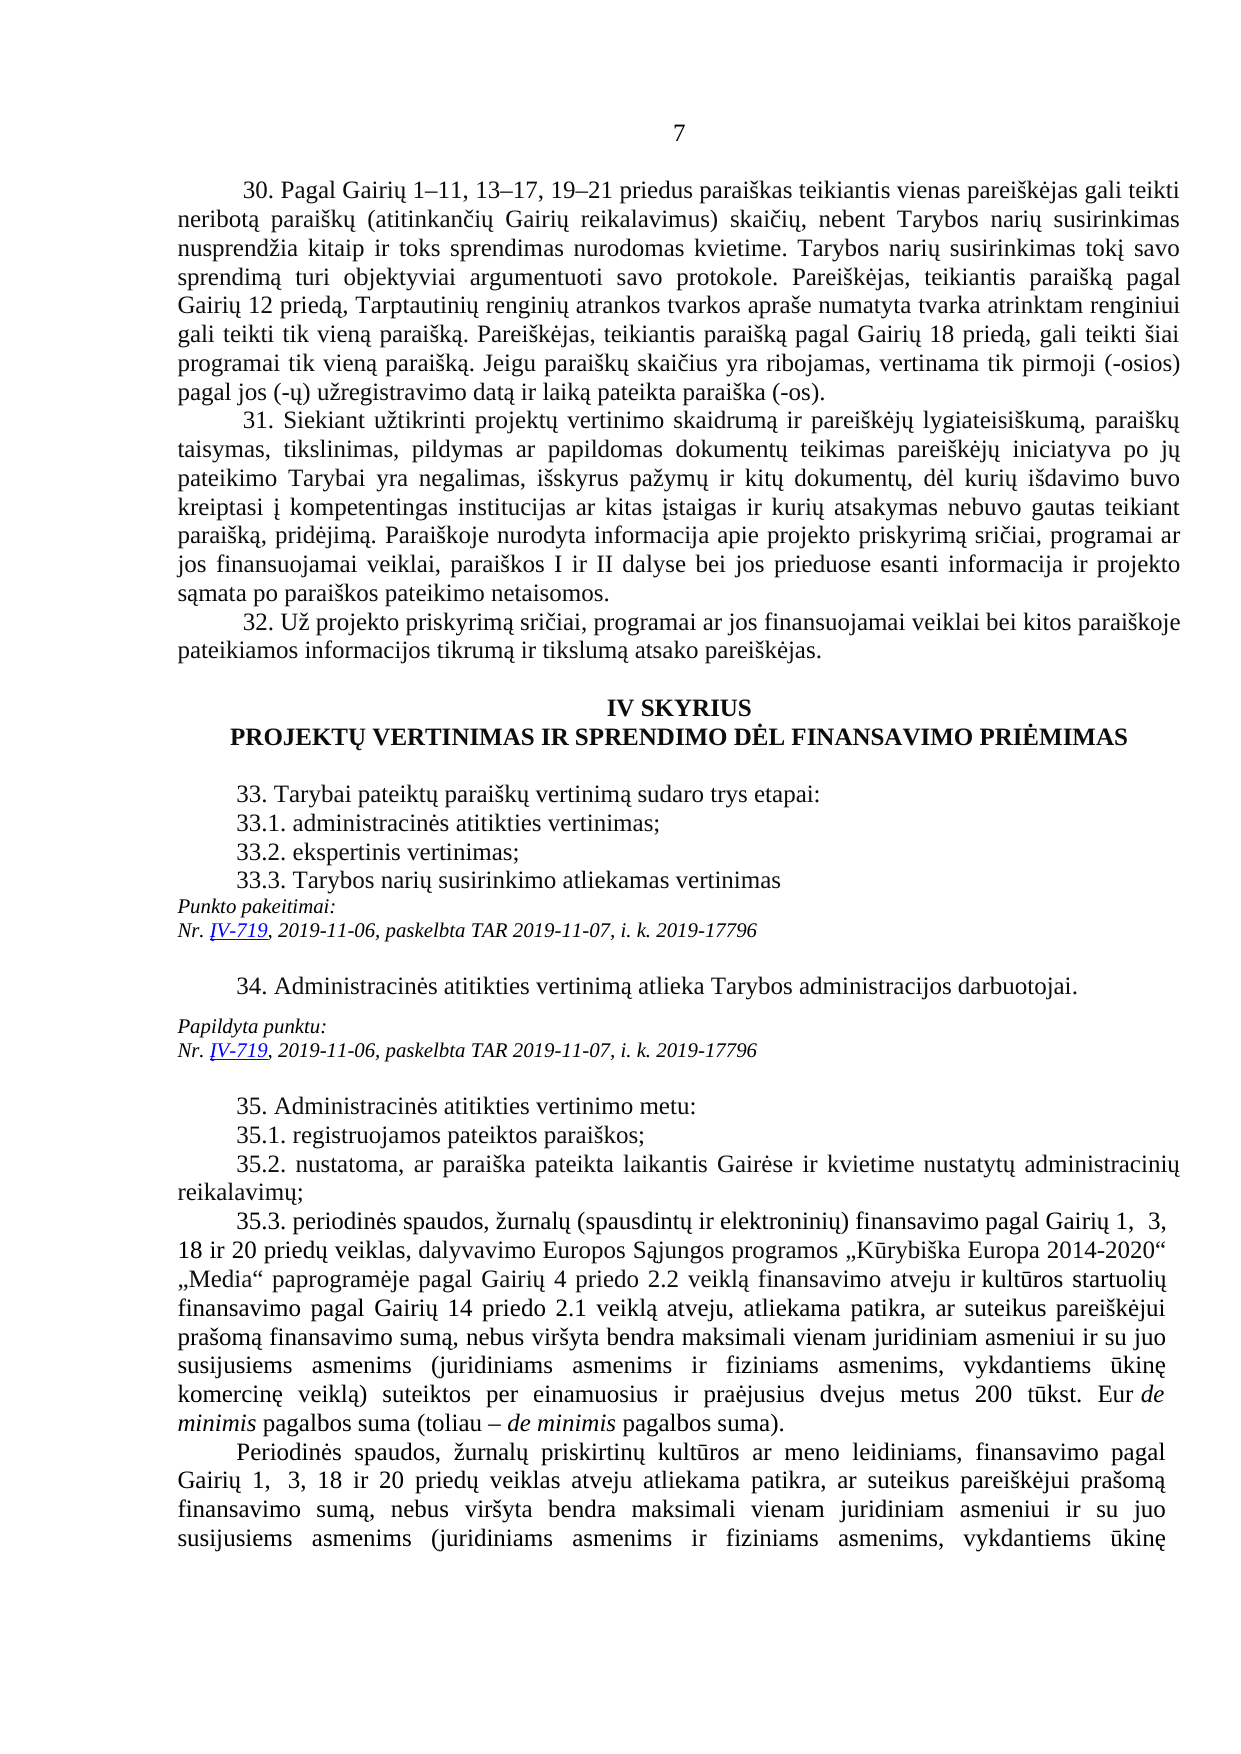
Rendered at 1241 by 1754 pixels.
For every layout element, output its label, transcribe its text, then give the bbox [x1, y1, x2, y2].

text Periodinės spaudos, žurnalų priskirtinų kultūros ar meno leidiniams, finansavimo pagal Gairių 1, 3, 18 ir 20 priedų veiklas atveju atliekama patikra, ar suteikus pareiškėjui prašomą finansavimo sumą, nebus viršyta bendra maksimali vienam juridiniam asmeniui ir su juo susijusiems asmenims (juridiniams asmenims ir fiziniams asmenims, vykdantiems ūkinę [177, 1437, 1167, 1552]
text 35. Administracinės atitikties vertinimo metu: [177, 1091, 1181, 1120]
text 30. Pagal Gairių 1–11, 13–17, 19–21 priedus paraiškas teikiantis vienas pareiškėjas gali teikti neribotą paraiškų (atitinkančių Gairių reikalavimus) skaičių, nebent Tarybos narių susirinkimas nusprendžia kitaip ir toks sprendimas nurodomas kvietime. Tarybos narių susirinkimas tokį savo sprendimą turi objektyviai argumentuoti savo protokole. Pareiškėjas, teikiantis paraišką pagal Gairių 12 priedą, Tarptautinių renginių atrankos tvarkos apraše numatyta tvarka atrinktam renginiui gali teikti tik vieną paraišką. Pareiškėjas, teikiantis paraišką pagal Gairių 18 priedą, gali teikti šiai programai tik vieną paraišką. Jeigu paraiškų skaičius yra ribojamas, vertinama tik pirmoji (-osios) pagal jos (-ų) užregistravimo datą ir laiką pateikta paraiška (-os). [177, 176, 1181, 406]
text 33.1. administracinės atitikties vertinimas; [177, 808, 1181, 837]
text PROJEKTŲ VERTINIMAS IR SPRENDIMO DĖL FINANSAVIMO PRIĖMIMAS [177, 722, 1181, 751]
text 35.1. registruojamos pateiktos paraiškos; [177, 1120, 1181, 1149]
text 35.2. nustatoma, ar paraiška pateikta laikantis Gairėse ir kvietime nustatytų administracinių reikalavimų; [177, 1149, 1181, 1206]
text 33.2. ekspertinis vertinimas; [177, 837, 1181, 866]
text 35.3. periodinės spaudos, žurnalų (spausdintų ir elektroninių) finansavimo pagal Gairių 1, 3, 18 ir 20 priedų veiklas, dalyvavimo Europos Sąjungos programos „Kūrybiška Europa 2014-2020“ „Media“ paprogramėje pagal Gairių 4 priedo 2.2 veiklą finansavimo atveju ir kultūros startuolių finansavimo pagal Gairių 14 priedo 2.1 veiklą atveju, atliekama patikra, ar suteikus pareiškėjui prašomą finansavimo sumą, nebus viršyta bendra maksimali vienam juridiniam asmeniui ir su juo susijusiems asmenims (juridiniams asmenims ir fiziniams asmenims, vykdantiems ūkinę komercinę veiklą) suteiktos per einamuosius ir praėjusius dvejus metus 200 tūkst. Eur de minimis pagalbos suma (toliau – de minimis pagalbos suma). [177, 1206, 1167, 1437]
text Papildyta punktu: [177, 1014, 1181, 1038]
text Nr. ĮV-719, 2019-11-06, paskelbta TAR 2019-11-07, i. k. 2019-17796 [177, 1038, 1181, 1062]
text IV SKYRIUS [177, 693, 1181, 722]
text 32. Už projekto priskyrimą sričiai, programai ar jos finansuojamai veiklai bei kitos paraiškoje pateikiamos informacijos tikrumą ir tikslumą atsako pareiškėjas. [177, 607, 1181, 664]
text Punkto pakeitimai: [177, 894, 1181, 918]
text 34. Administracinės atitikties vertinimą atlieka Tarybos administracijos darbuotojai. [177, 971, 1181, 1000]
text Nr. ĮV-719, 2019-11-06, paskelbta TAR 2019-11-07, i. k. 2019-17796 [177, 918, 1181, 942]
text 31. Siekiant užtikrinti projektų vertinimo skaidrumą ir pareiškėjų lygiateisiškumą, paraiškų taisymas, tikslinimas, pildymas ar papildomas dokumentų teikimas pareiškėjų iniciatyva po jų pateikimo Tarybai yra negalimas, išskyrus pažymų ir kitų dokumentų, dėl kurių išdavimo buvo kreiptasi į kompetentingas institucijas ar kitas įstaigas ir kurių atsakymas nebuvo gautas teikiant paraišką, pridėjimą. Paraiškoje nurodyta informacija apie projekto priskyrimą sričiai, programai ar jos finansuojamai veiklai, paraiškos I ir II dalyse bei jos prieduose esanti informacija ir projekto sąmata po paraiškos pateikimo netaisomos. [177, 406, 1181, 607]
text 33.3. Tarybos narių susirinkimo atliekamas vertinimas [177, 866, 1181, 894]
text 33. Tarybai pateiktų paraiškų vertinimą sudaro trys etapai: [177, 779, 1167, 808]
